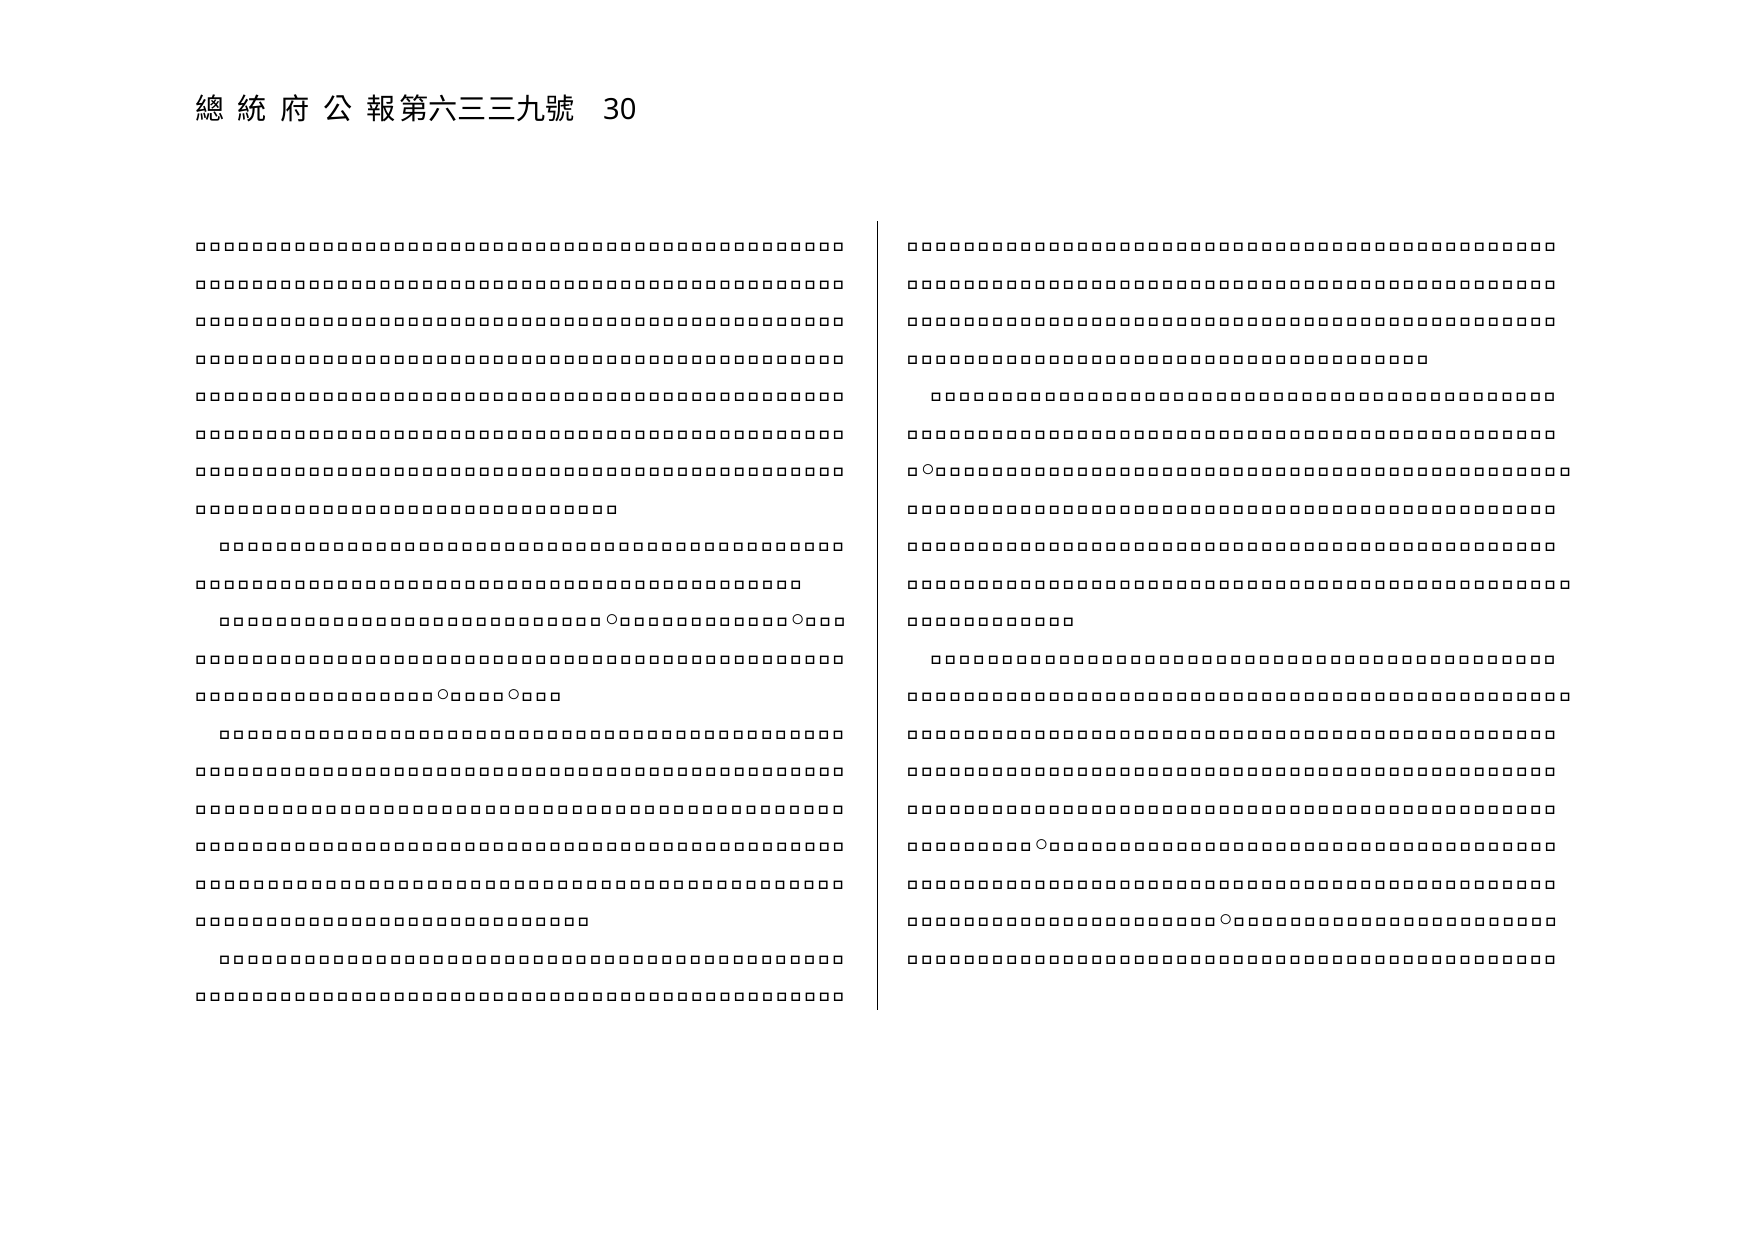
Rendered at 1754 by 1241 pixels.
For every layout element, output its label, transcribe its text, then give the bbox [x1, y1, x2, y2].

text 註二：認為修憲採無記名表決並不當然違憲之學者包括：林子儀先生︵立法委員郝龍斌、鄭寶清、洪昭男等聲請釋憲案鑑定報告，第二頁︶、許宗力先生︵鑑定報告，第一頁至第二頁︶、湯德宗先生︵大法官審查說明會意見書，第四頁︶、李建良先生︵鑑定報告，第六頁︶及顏厥安先生︵鑑定報告，第三九頁︶等。認為修憲採無記名表決為違憲之學者包括：蘇永欽先生︵立法委員洪昭男等聲請解釋國大修憲延任案再補充理由書，第六頁至第七頁︶、黃昭元先生︵鑑定報告，第十一頁至第十八頁︶、陳春生先生︵鑑定報告，第十五頁︶及許志雄先生︵鑑定報告第三頁︶等。 [195, 709, 847, 934]
text 將何所附麗？另方面，由於黨團之運作與監督，採行記名投票時，確使黨員之投票行為易於受到控制。政黨對於違反黨意而行使表決權之國民大會代表，亦便於施加黨紀處分；如受處分者為僑選或不分區之身分者，並可因而喪失國會議員之資格︵參照本院釋字第三三一號解釋︶。如採行無記名投票，則黨紀之追究確實較為困難。在此情形下，若有黨意與民意相互扞格時，採無記名投票使黨員免於黨紀處分之牽制，反有利於廣大民意之反映。準此而論，記名或無記名投票之利弊得失尚難一概而論。本院釋字第三八一號解釋雖指明國民大會﹁自律事項之決定，應符合自由民主憲政秩序之原則﹂，惟從該號解釋認為國民大會可不受憲法第一百七十四條之限制自行訂定修憲案第一讀會之出席人數觀之，無記名投票之採行應屬議會自律事項之範圍，不能遽認其當然違背﹁自由民主憲政秩序之原則﹂。 [195, 222, 847, 522]
text 註五：見國民大會編印，第一屆國民大會實錄，一九六一年十月出版，第二六八頁至第二六九頁；第一屆國民大會實錄第三編，一九六一年十月出版，第二八三頁至第二八九頁；第一屆國民大會實錄第四編，一九六六年二月出版，第二六三頁、第二八一頁至第二八四頁；第一屆國民大會實錄第五編，一九六六年十二月出版，第三二九頁、第三四一頁、第三四二頁；第一屆國民大會實錄第六編，一九七二年十二月出版，第三一六頁至第三一九頁；第一屆國民大會第二次臨時會實錄，一九九一年十月出版，第一一八頁至第一二五頁、第一三○頁、第一四二頁、第一四四頁、第一四七頁；第二屆國民大會臨時會實錄，一九九二年十一月出版，第三六四頁、第四二一頁至第四五六頁、第四六四頁；第二屆國民大會第四次臨時會實錄，一九九四年十二月出版，第三六四頁至第三七○頁、第四三六頁至第四五四頁、第四六四頁；第三屆國民大會第二次會議實錄，一九九八年三月出版，第一六三頁、第四四五頁至第五五九頁、第五八六頁；第三屆國民大會第四次會議第十三次大會議事錄，第五頁至第六頁，第十八次大會議事錄第七頁、第十三頁、第十四頁、第二三頁至第二五頁、第二九頁至第三一頁、第三三頁至第三四頁。 [907, 634, 1559, 972]
text 註一：見立法院公報第八十二卷第七十五期，委員會紀錄第二○一頁、第五二九頁至第五三○頁；第八十三卷第二期，委員會紀錄第八五頁至第八六頁、第九二頁、第一一七頁、第一四三頁、第五四三頁；第八十三卷第四期，委員會紀錄第四八○頁、第五○七頁。 [195, 597, 847, 709]
text 國憲法大全第一冊，第二二五頁︶、德意志聯邦共和國基本法第七十九條︵一九九四年八月修訂，見前引新編世界各國憲法大全第二冊，第七三八頁︶、法蘭西共和國憲法第八十九條︵一九九五年修正，見前引新編世界各國憲法大全第二冊，第二九一頁︶、瑞士聯邦憲法第三章第一一八條以下︵一九九三年九月二十六日修正，見前引新編世界各國憲法大全第二冊，第四五七頁至第四五八頁︶等。 [907, 222, 1559, 372]
text 註四：憲法制定公布之後，國民大會議決﹁動員戡亂時期臨時條款﹂之制定、修正及廢止計有六次，﹁憲法增修條文﹂之制定及修正計有五次；前者包括一九四八年五月十日第一屆國民大會通過制定，一九六○年三月十一日第一次修正，一九六六年二月十二日第二次修正，一九六六年三月二十二日第三次修正，一九七二年三月二十三日第四次修正，一九九一年四月二十二日廢止；後者包括即一九九一年五月一日制定公布第一條至第十條，一九九二年五月二十八日制定公布第十條至第十八條，一九九四年修正公布第一條至第十條，一九九七年七月二十一日修正公布第一條至第十一條，一九九九年九月四日修訂公布第一條、第四條、第九條及第十條。 [907, 372, 1559, 634]
text 六、綜上所述，此次修憲引發之爭議，應本憲法原理宣告延任相關修憲條文失其效力，而不宜另以薄弱之理由對程序問題強加非難，以免治絲益棼，徒貽無謂之疑慮與爭議。爰提出協同意見書如上。 [195, 522, 847, 597]
text 註三：見美利堅合眾國憲法第五條︵一七八九年四月三日批准生效，見國民大會編印，新編世界各國憲法大全第三冊，第四一一頁︶、日本國憲法第九十六條︵一九四七年五月三日施行，見前引新編世界各 [195, 934, 847, 1009]
